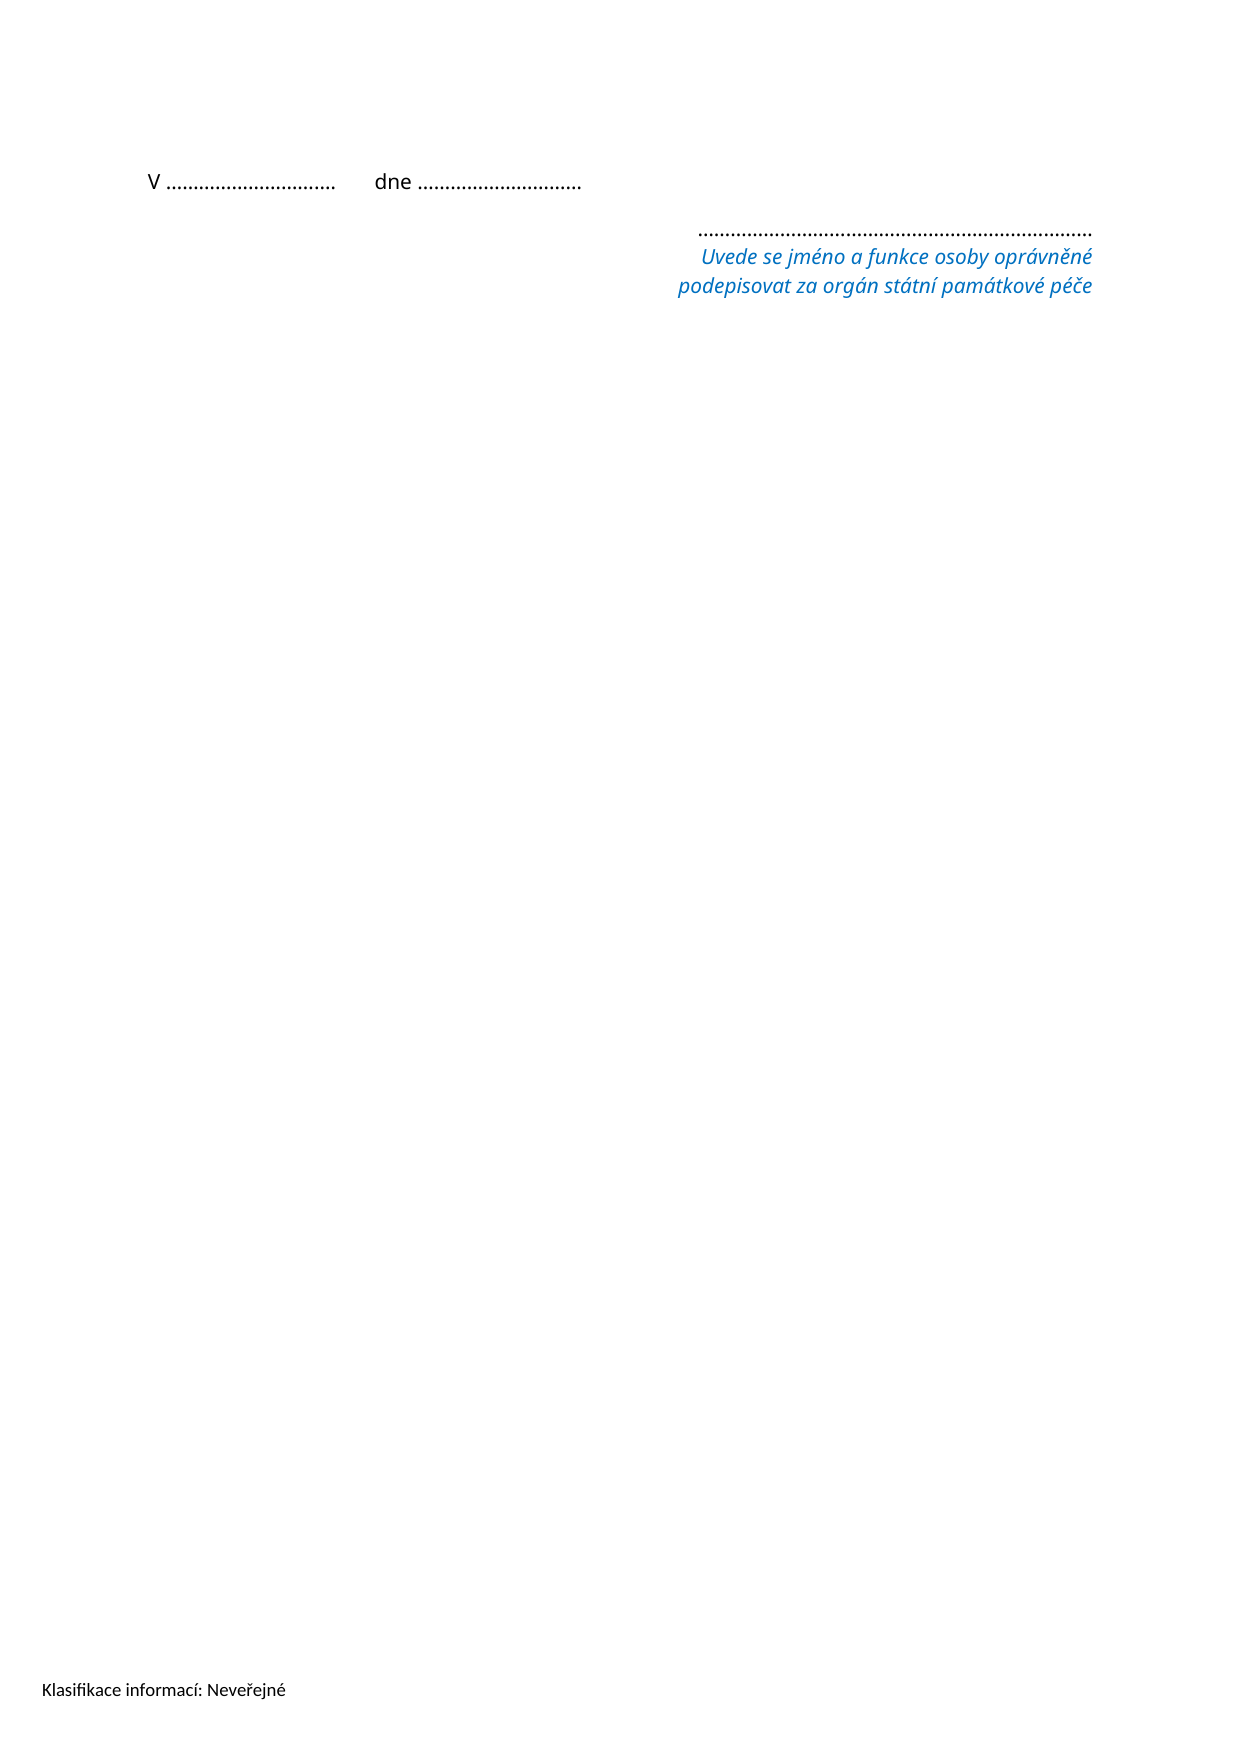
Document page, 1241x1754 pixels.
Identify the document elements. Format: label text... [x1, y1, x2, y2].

text ……………………………………………………………… [664, 214, 1093, 242]
text Uvede se jméno a funkce osoby oprávněné [148, 242, 1093, 271]
text V ……………………….… dne ………………………… [148, 167, 1093, 195]
text podepisovat za orgán státní památkové péče [148, 271, 1093, 299]
